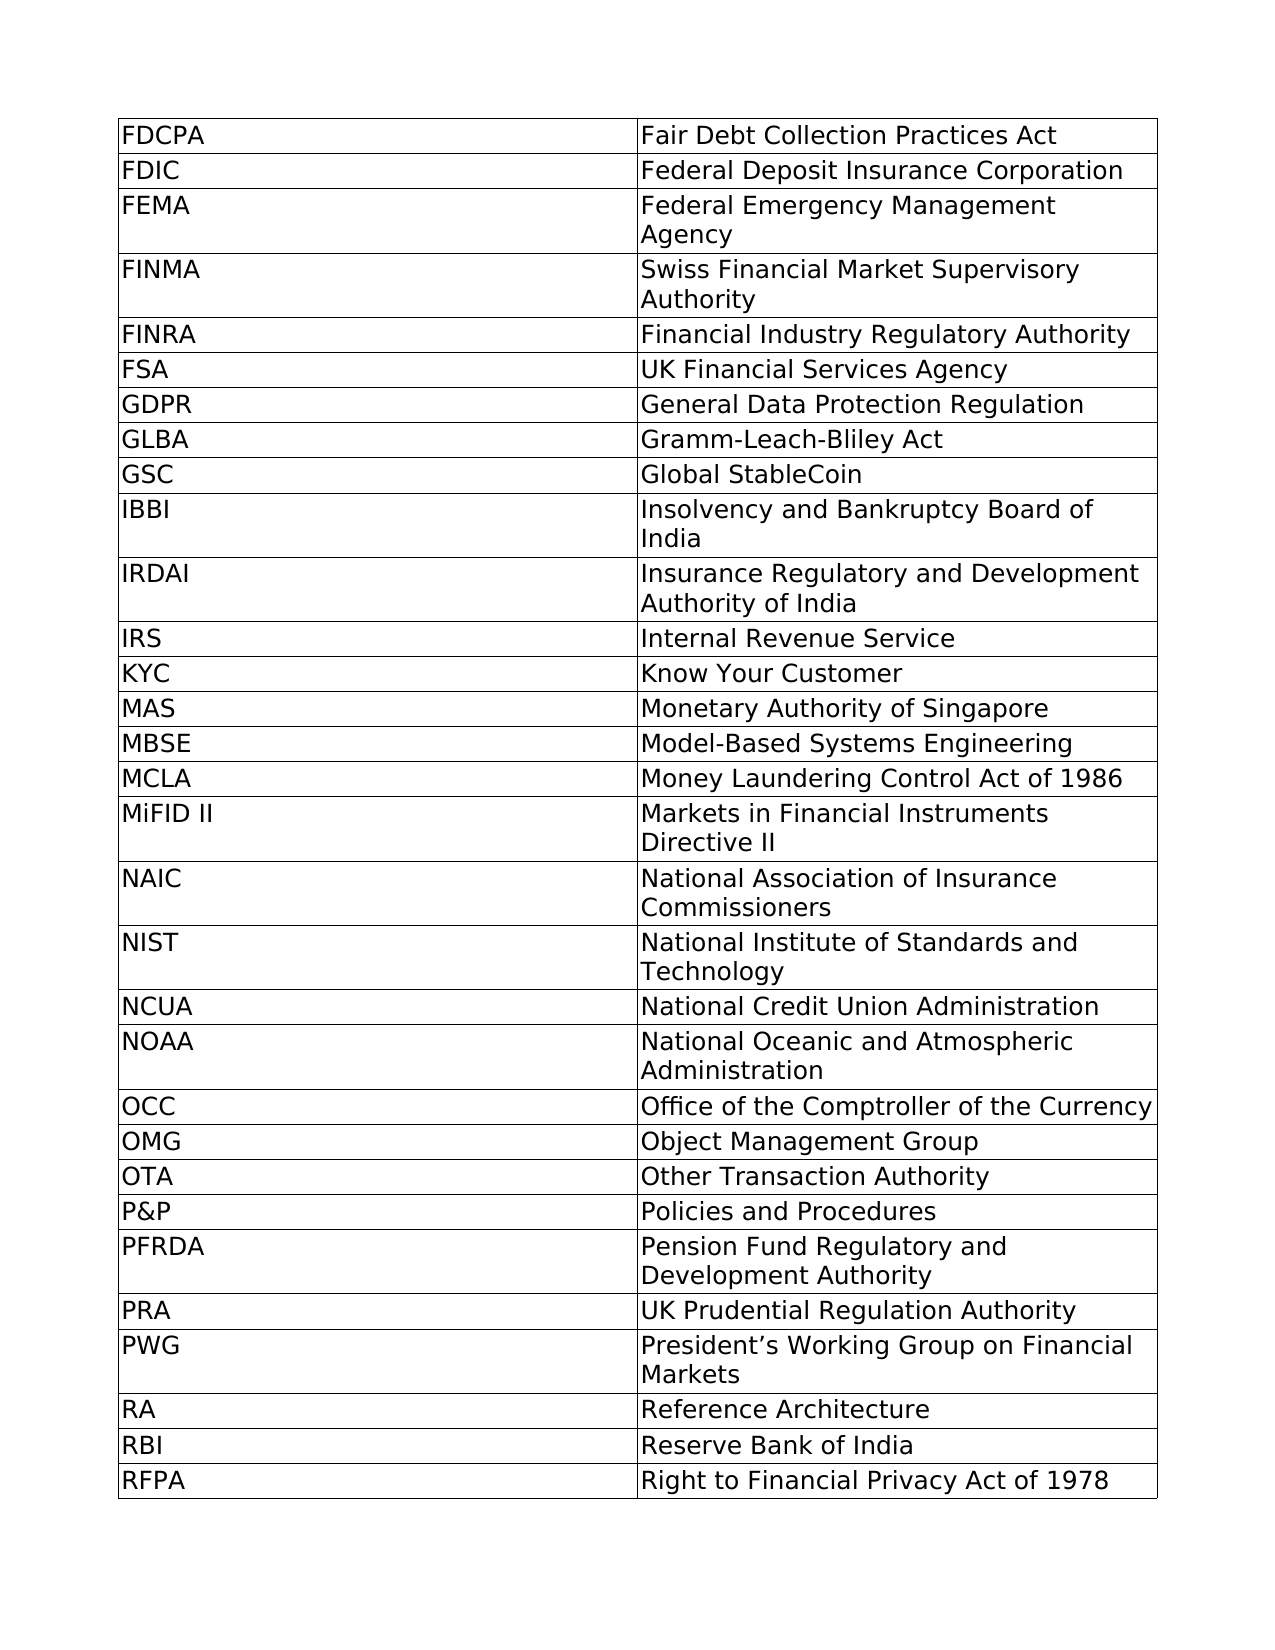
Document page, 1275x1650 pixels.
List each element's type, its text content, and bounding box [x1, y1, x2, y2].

table_cell UK Financial Services Agency [638, 353, 1157, 387]
table_cell MCLA [119, 762, 637, 796]
table_cell OTA [119, 1160, 637, 1194]
table_cell IRDAI [119, 558, 637, 621]
table_cell MBSE [119, 727, 637, 761]
table_cell GSC [119, 458, 637, 492]
table_cell MiFID II [119, 797, 637, 861]
table_cell RFPA [119, 1464, 637, 1498]
table_cell Model-Based Systems Engineering [638, 727, 1157, 761]
table_cell GLBA [119, 423, 637, 457]
table_cell RBI [119, 1429, 637, 1463]
table_cell Insurance Regulatory and Development Authority of India [638, 558, 1157, 621]
table_cell Fair Debt Collection Practices Act [638, 119, 1157, 153]
table_cell FINRA [119, 318, 637, 352]
table_cell Insolvency and Bankruptcy Board of India [638, 494, 1157, 557]
table_cell P&P [119, 1195, 637, 1229]
table_cell Know Your Customer [638, 657, 1157, 691]
table_cell Financial Industry Regulatory Authority [638, 318, 1157, 352]
table_cell Federal Emergency Management Agency [638, 189, 1157, 253]
table_cell General Data Protection Regulation [638, 388, 1157, 422]
table_cell Federal Deposit Insurance Corporation [638, 154, 1157, 188]
table_cell Office of the Comptroller of the Currency [638, 1090, 1157, 1124]
table_cell OCC [119, 1090, 637, 1124]
table_cell FDIC [119, 154, 637, 188]
table_cell Policies and Procedures [638, 1195, 1157, 1229]
table_cell National Institute of Standards and Technology [638, 926, 1157, 989]
table_cell FINMA [119, 254, 637, 317]
table_cell Internal Revenue Service [638, 622, 1157, 656]
table_cell National Credit Union Administration [638, 990, 1157, 1024]
table_cell NIST [119, 926, 637, 989]
table_cell IRS [119, 622, 637, 656]
table_cell FDCPA [119, 119, 637, 153]
table_cell PRA [119, 1294, 637, 1328]
table_cell NOAA [119, 1025, 637, 1089]
table_cell Object Management Group [638, 1125, 1157, 1159]
table_cell Gramm-Leach-Bliley Act [638, 423, 1157, 457]
table_cell National Oceanic and Atmospheric Administration [638, 1025, 1157, 1089]
table_cell NAIC [119, 862, 637, 925]
table_cell IBBI [119, 494, 637, 557]
table_cell PFRDA [119, 1230, 637, 1293]
table_cell Pension Fund Regulatory and Development Authority [638, 1230, 1157, 1293]
table_cell MAS [119, 692, 637, 726]
table_cell NCUA [119, 990, 637, 1024]
table_cell Other Transaction Authority [638, 1160, 1157, 1194]
table_cell Right to Financial Privacy Act of 1978 [638, 1464, 1157, 1498]
table_cell FSA [119, 353, 637, 387]
table_cell KYC [119, 657, 637, 691]
table_cell President’s Working Group on Financial Markets [638, 1330, 1157, 1393]
table_cell Swiss Financial Market Supervisory Authority [638, 254, 1157, 317]
table_cell UK Prudential Regulation Authority [638, 1294, 1157, 1328]
table_cell OMG [119, 1125, 637, 1159]
table_cell Global StableCoin [638, 458, 1157, 492]
table_cell National Association of Insurance Commissioners [638, 862, 1157, 925]
table_cell Monetary Authority of Singapore [638, 692, 1157, 726]
table_cell Money Laundering Control Act of 1986 [638, 762, 1157, 796]
table_cell RA [119, 1394, 637, 1428]
table_cell PWG [119, 1330, 637, 1393]
table_cell Markets in Financial Instruments Directive II [638, 797, 1157, 861]
table_cell GDPR [119, 388, 637, 422]
table_cell Reference Architecture [638, 1394, 1157, 1428]
table_cell FEMA [119, 189, 637, 253]
table_cell Reserve Bank of India [638, 1429, 1157, 1463]
